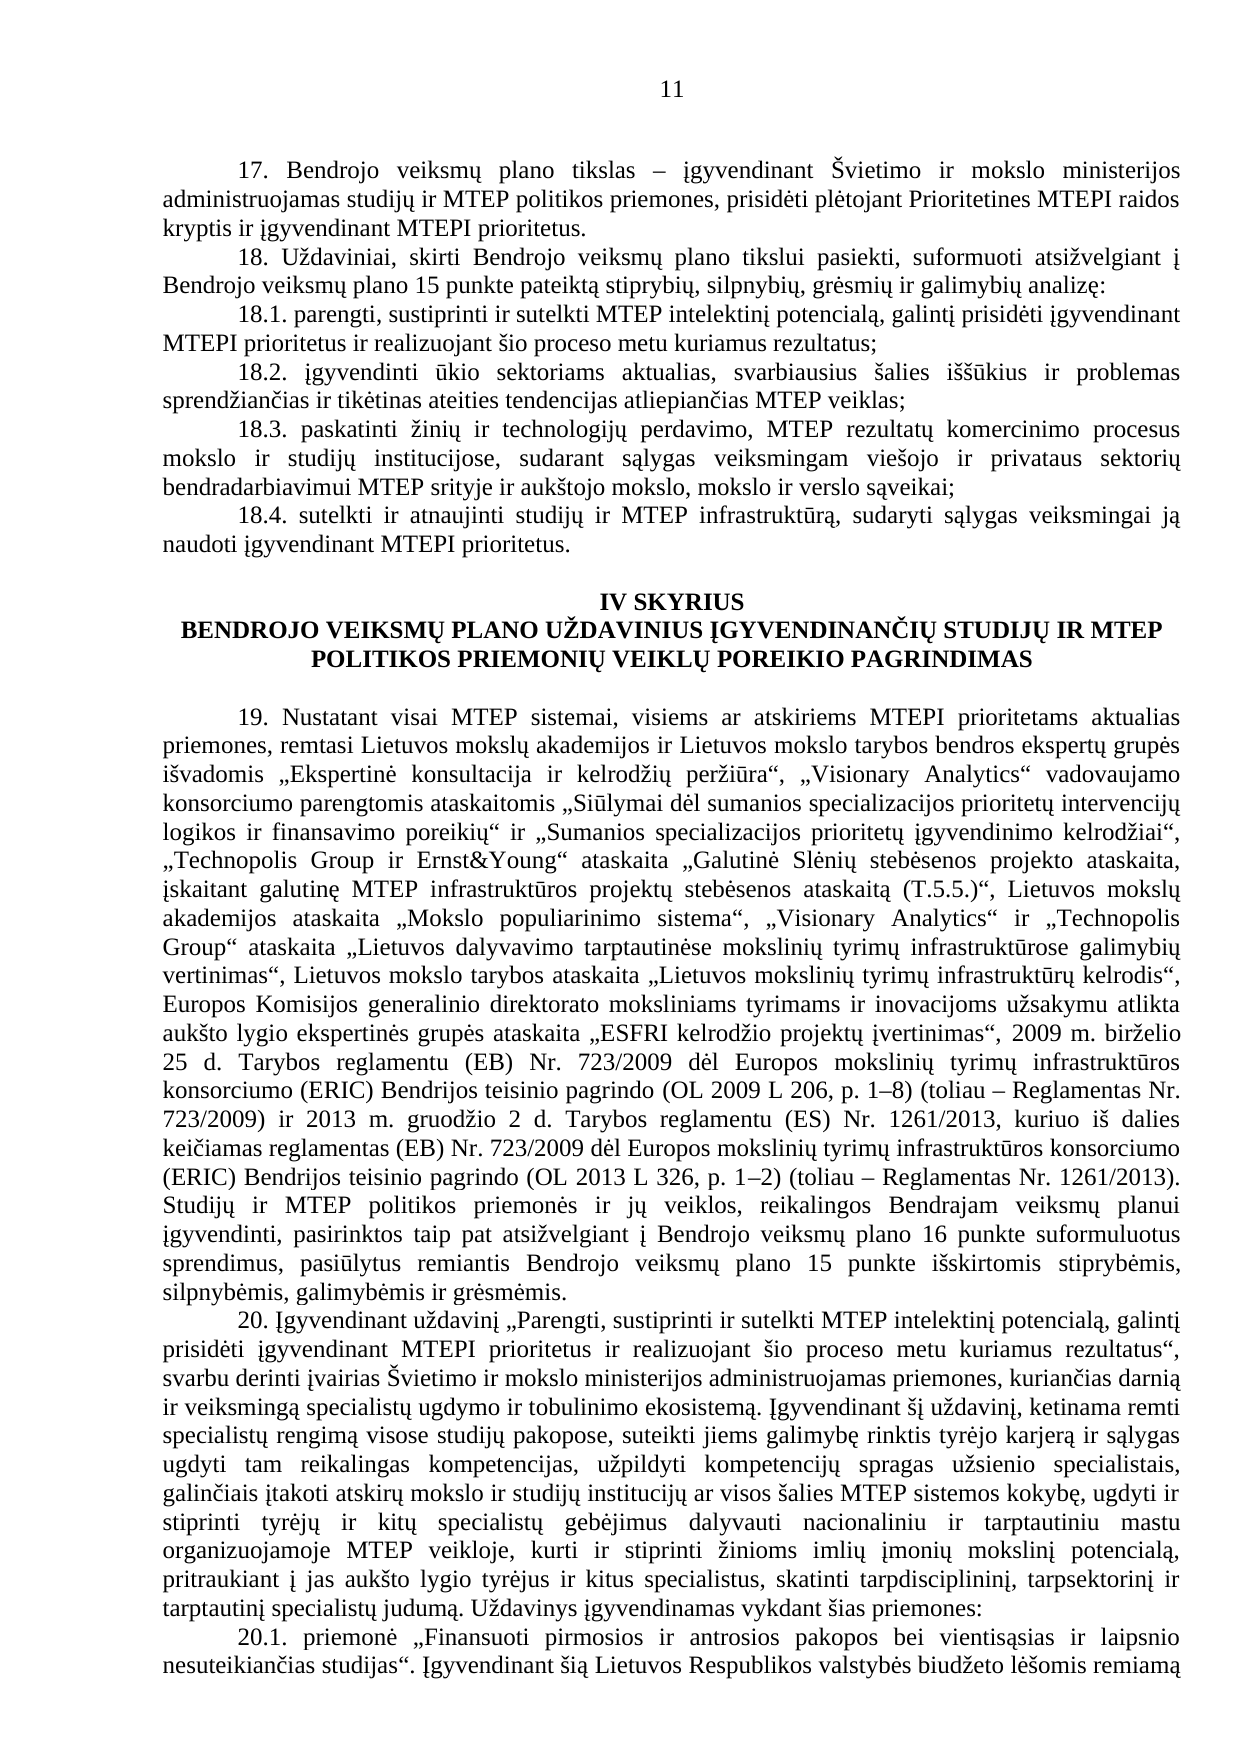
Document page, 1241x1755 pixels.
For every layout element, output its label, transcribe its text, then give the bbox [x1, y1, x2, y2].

text BENDROJO VEIKSMŲ PLANO UŽDAVINIUS ĮGYVENDINANČIŲ STUDIJŲ IR MTEP POLITIKOS PRIEMONIŲ VEIKLŲ POREIKIO PAGRINDIMAS [162, 615, 1181, 673]
text 18.2. įgyvendinti ūkio sektoriams aktualias, svarbiausius šalies iššūkius ir problemas sprendžiančias ir tikėtinas ateities tendencijas atliepiančias MTEP veiklas; [162, 357, 1181, 414]
text 18.1. parengti, sustiprinti ir sutelkti MTEP intelektinį potencialą, galintį prisidėti įgyvendinant MTEPI prioritetus ir realizuojant šio proceso metu kuriamus rezultatus; [162, 299, 1181, 357]
text IV SKYRIUS [162, 587, 1181, 615]
text 18.3. paskatinti žinių ir technologijų perdavimo, MTEP rezultatų komercinimo procesus mokslo ir studijų institucijose, sudarant sąlygas veiksmingam viešojo ir privataus sektorių bendradarbiavimui MTEP srityje ir aukštojo mokslo, mokslo ir verslo sąveikai; [162, 414, 1181, 500]
text 20.1. priemonė „Finansuoti pirmosios ir antrosios pakopos bei vientisąsias ir laipsnio nesuteikiančias studijas“. Įgyvendinant šią Lietuvos Respublikos valstybės biudžeto lėšomis remiamą [162, 1622, 1181, 1679]
text 18. Uždaviniai, skirti Bendrojo veiksmų plano tikslui pasiekti, suformuoti atsižvelgiant į Bendrojo veiksmų plano 15 punkte pateiktą stiprybių, silpnybių, grėsmių ir galimybių analizę: [162, 242, 1181, 299]
text 19. Nustatant visai MTEP sistemai, visiems ar atskiriems MTEPI prioritetams aktualias priemones, remtasi Lietuvos mokslų akademijos ir Lietuvos mokslo tarybos bendros ekspertų grupės išvadomis „Ekspertinė konsultacija ir kelrodžių peržiūra“, „Visionary Analytics“ vadovaujamo konsorciumo parengtomis ataskaitomis „Siūlymai dėl sumanios specializacijos prioritetų intervencijų logikos ir finansavimo poreikių“ ir „Sumanios specializacijos prioritetų įgyvendinimo kelrodžiai“, „Technopolis Group ir Ernst&Young“ ataskaita „Galutinė Slėnių stebėsenos projekto ataskaita, įskaitant galutinę MTEP infrastruktūros projektų stebėsenos ataskaitą (T.5.5.)“, Lietuvos mokslų akademijos ataskaita „Mokslo populiarinimo sistema“, „Visionary Analytics“ ir „Technopolis Group“ ataskaita „Lietuvos dalyvavimo tarptautinėse mokslinių tyrimų infrastruktūrose galimybių vertinimas“, Lietuvos mokslo tarybos ataskaita „Lietuvos mokslinių tyrimų infrastruktūrų kelrodis“, Europos Komisijos generalinio direktorato moksliniams tyrimams ir inovacijoms užsakymu atlikta aukšto lygio ekspertinės grupės ataskaita „ESFRI kelrodžio projektų įvertinimas“, 2009 m. birželio 25 d. Tarybos reglamentu (EB) Nr. 723/2009 dėl Europos mokslinių tyrimų infrastruktūros konsorciumo (ERIC) Bendrijos teisinio pagrindo (OL 2009 L 206, p. 1–8) (toliau – Reglamentas Nr. 723/2009) ir 2013 m. gruodžio 2 d. Tarybos reglamentu (ES) Nr. 1261/2013, kuriuo iš dalies keičiamas reglamentas (EB) Nr. 723/2009 dėl Europos mokslinių tyrimų infrastruktūros konsorciumo (ERIC) Bendrijos teisinio pagrindo (OL 2013 L 326, p. 1–2) (toliau – Reglamentas Nr. 1261/2013). Studijų ir MTEP politikos priemonės ir jų veiklos, reikalingos Bendrajam veiksmų planui įgyvendinti, pasirinktos taip pat atsižvelgiant į Bendrojo veiksmų plano 16 punkte suformuluotus sprendimus, pasiūlytus remiantis Bendrojo veiksmų plano 15 punkte išskirtomis stiprybėmis, silpnybėmis, galimybėmis ir grėsmėmis. [162, 702, 1181, 1305]
text 20. Įgyvendinant uždavinį „Parengti, sustiprinti ir sutelkti MTEP intelektinį potencialą, galintį prisidėti įgyvendinant MTEPI prioritetus ir realizuojant šio proceso metu kuriamus rezultatus“, svarbu derinti įvairias Švietimo ir mokslo ministerijos administruojamas priemones, kuriančias darnią ir veiksmingą specialistų ugdymo ir tobulinimo ekosistemą. Įgyvendinant šį uždavinį, ketinama remti specialistų rengimą visose studijų pakopose, suteikti jiems galimybę rinktis tyrėjo karjerą ir sąlygas ugdyti tam reikalingas kompetencijas, užpildyti kompetencijų spragas užsienio specialistais, galinčiais įtakoti atskirų mokslo ir studijų institucijų ar visos šalies MTEP sistemos kokybę, ugdyti ir stiprinti tyrėjų ir kitų specialistų gebėjimus dalyvauti nacionaliniu ir tarptautiniu mastu organizuojamoje MTEP veikloje, kurti ir stiprinti žinioms imlių įmonių mokslinį potencialą, pritraukiant į jas aukšto lygio tyrėjus ir kitus specialistus, skatinti tarpdisciplininį, tarpsektorinį ir tarptautinį specialistų judumą. Uždavinys įgyvendinamas vykdant šias priemones: [162, 1305, 1181, 1622]
text 18.4. sutelkti ir atnaujinti studijų ir MTEP infrastruktūrą, sudaryti sąlygas veiksmingai ją naudoti įgyvendinant MTEPI prioritetus. [162, 500, 1181, 558]
text 17. Bendrojo veiksmų plano tikslas – įgyvendinant Švietimo ir mokslo ministerijos administruojamas studijų ir MTEP politikos priemones, prisidėti plėtojant Prioritetines MTEPI raidos kryptis ir įgyvendinant MTEPI prioritetus. [162, 155, 1181, 242]
